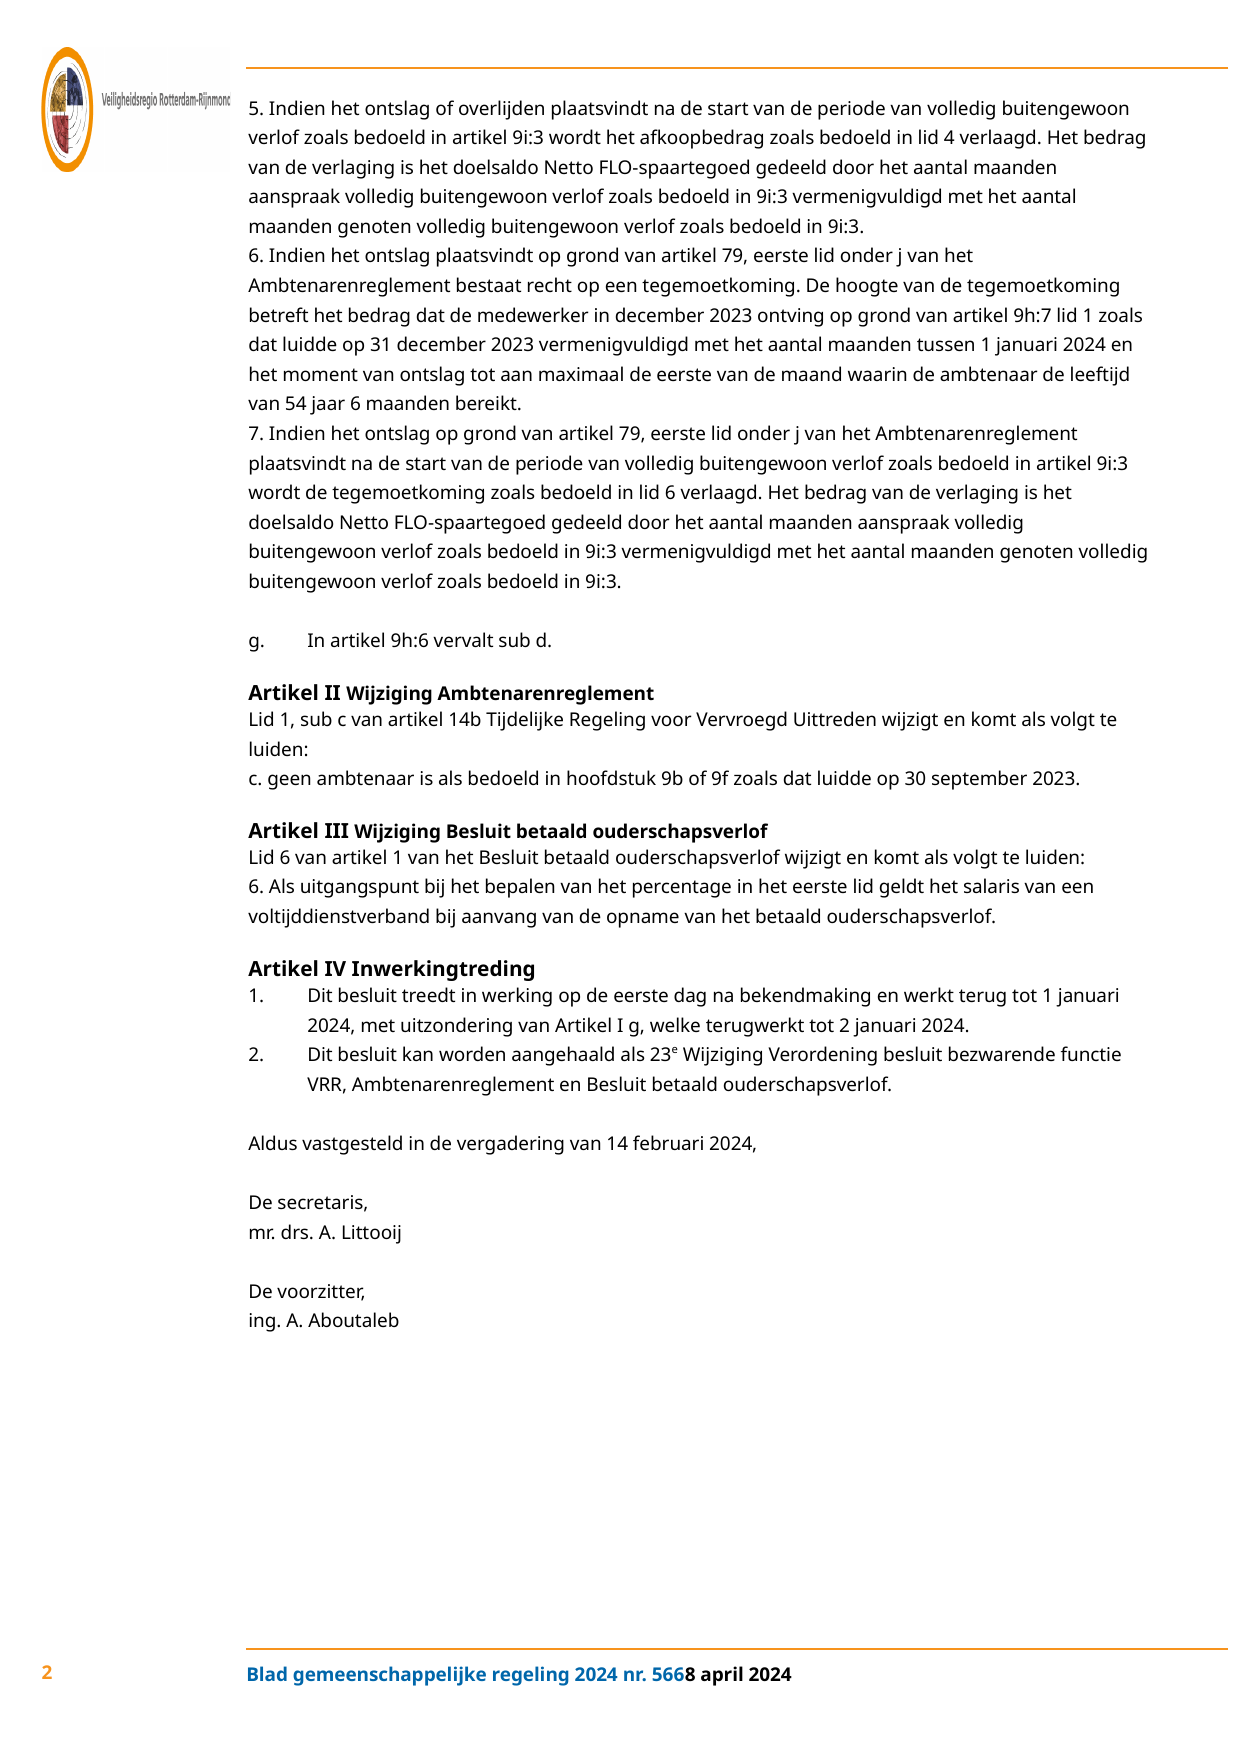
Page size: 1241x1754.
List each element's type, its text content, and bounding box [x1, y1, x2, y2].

list Dit besluit treedt in werking op de eerste dag na bekendmaking en werkt terug tot 1 januari 2024, met uitzondering van Artikel I g, welke terugwerkt tot 2 januari 2024. [248, 982, 1152, 1037]
text Lid 6 van artikel 1 van het Besluit betaald ouderschapsverlof wijzigt en komt als volgt te luiden: [248, 844, 1152, 870]
text 7. Indien het ontslag op grond van artikel 79, eerste lid onder j van het Ambtenarenreglement plaatsvindt na de start van de periode van volledig buitengewoon verlof zoals bedoeld in artikel 9i:3 wordt de tegemoetkoming zoals bedoeld in lid 6 verlaagd. Het bedrag van de verlaging is het doelsaldo Netto FLO-spaartegoed gedeeld door het aantal maanden aanspraak volledig buitengewoon verlof zoals bedoeld in 9i:3 vermenigvuldigd met het aantal maanden genoten volledig buitengewoon verlof zoals bedoeld in 9i:3. [248, 420, 1152, 594]
text Lid 1, sub c van artikel 14b Tijdelijke Regeling voor Vervroegd Uittreden wijzigt en komt als volgt te luiden: [248, 706, 1152, 761]
text Artikel IV Inwerkingtreding [248, 954, 1152, 982]
text 6. Indien het ontslag plaatsvindt op grond van artikel 79, eerste lid onder j van het Ambtenarenreglement bestaat recht op een tegemoetkoming. De hoogte van de tegemoetkoming betreft het bedrag dat de medewerker in december 2023 ontving op grond van artikel 9h:7 lid 1 zoals dat luidde op 31 december 2023 vermenigvuldigd met het aantal maanden tussen 1 januari 2024 en het moment van ontslag tot aan maximaal de eerste van de maand waarin de ambtenaar de leeftijd van 54 jaar 6 maanden bereikt. [248, 243, 1152, 416]
text Aldus vastgesteld in de vergadering van 14 februari 2024, [248, 1130, 1152, 1156]
text 6. Als uitgangspunt bij het bepalen van het percentage in het eerste lid geldt het salaris van een voltijddienstverband bij aanvang van de opname van het betaald ouderschapsverlof. [248, 874, 1152, 929]
list In artikel 9h:6 vervalt sub d. [248, 627, 1152, 653]
text Artikel II Wijziging Ambtenarenreglement [248, 678, 1152, 706]
text mr. drs. A. Littooij [248, 1219, 1152, 1244]
text De secretaris, [248, 1189, 1152, 1215]
text De voorzitter, [248, 1278, 1152, 1304]
text Artikel III Wijziging Besluit betaald ouderschapsverlof [248, 816, 1152, 844]
picture [41, 47, 231, 172]
text c. geen ambtenaar is als bedoeld in hoofdstuk 9b of 9f zoals dat luidde op 30 september 2023. [248, 765, 1152, 791]
list Dit besluit kan worden aangehaald als 23e Wijziging Verordening besluit bezwarende functie VRR, Ambtenarenreglement en Besluit betaald ouderschapsverlof. [248, 1041, 1152, 1097]
text ing. A. Aboutaleb [248, 1308, 1152, 1333]
text 5. Indien het ontslag of overlijden plaatsvindt na de start van de periode van volledig buitengewoon verlof zoals bedoeld in artikel 9i:3 wordt het afkoopbedrag zoals bedoeld in lid 4 verlaagd. Het bedrag van de verlaging is het doelsaldo Netto FLO-spaartegoed gedeeld door het aantal maanden aanspraak volledig buitengewoon verlof zoals bedoeld in 9i:3 vermenigvuldigd met het aantal maanden genoten volledig buitengewoon verlof zoals bedoeld in 9i:3. [248, 95, 1152, 239]
